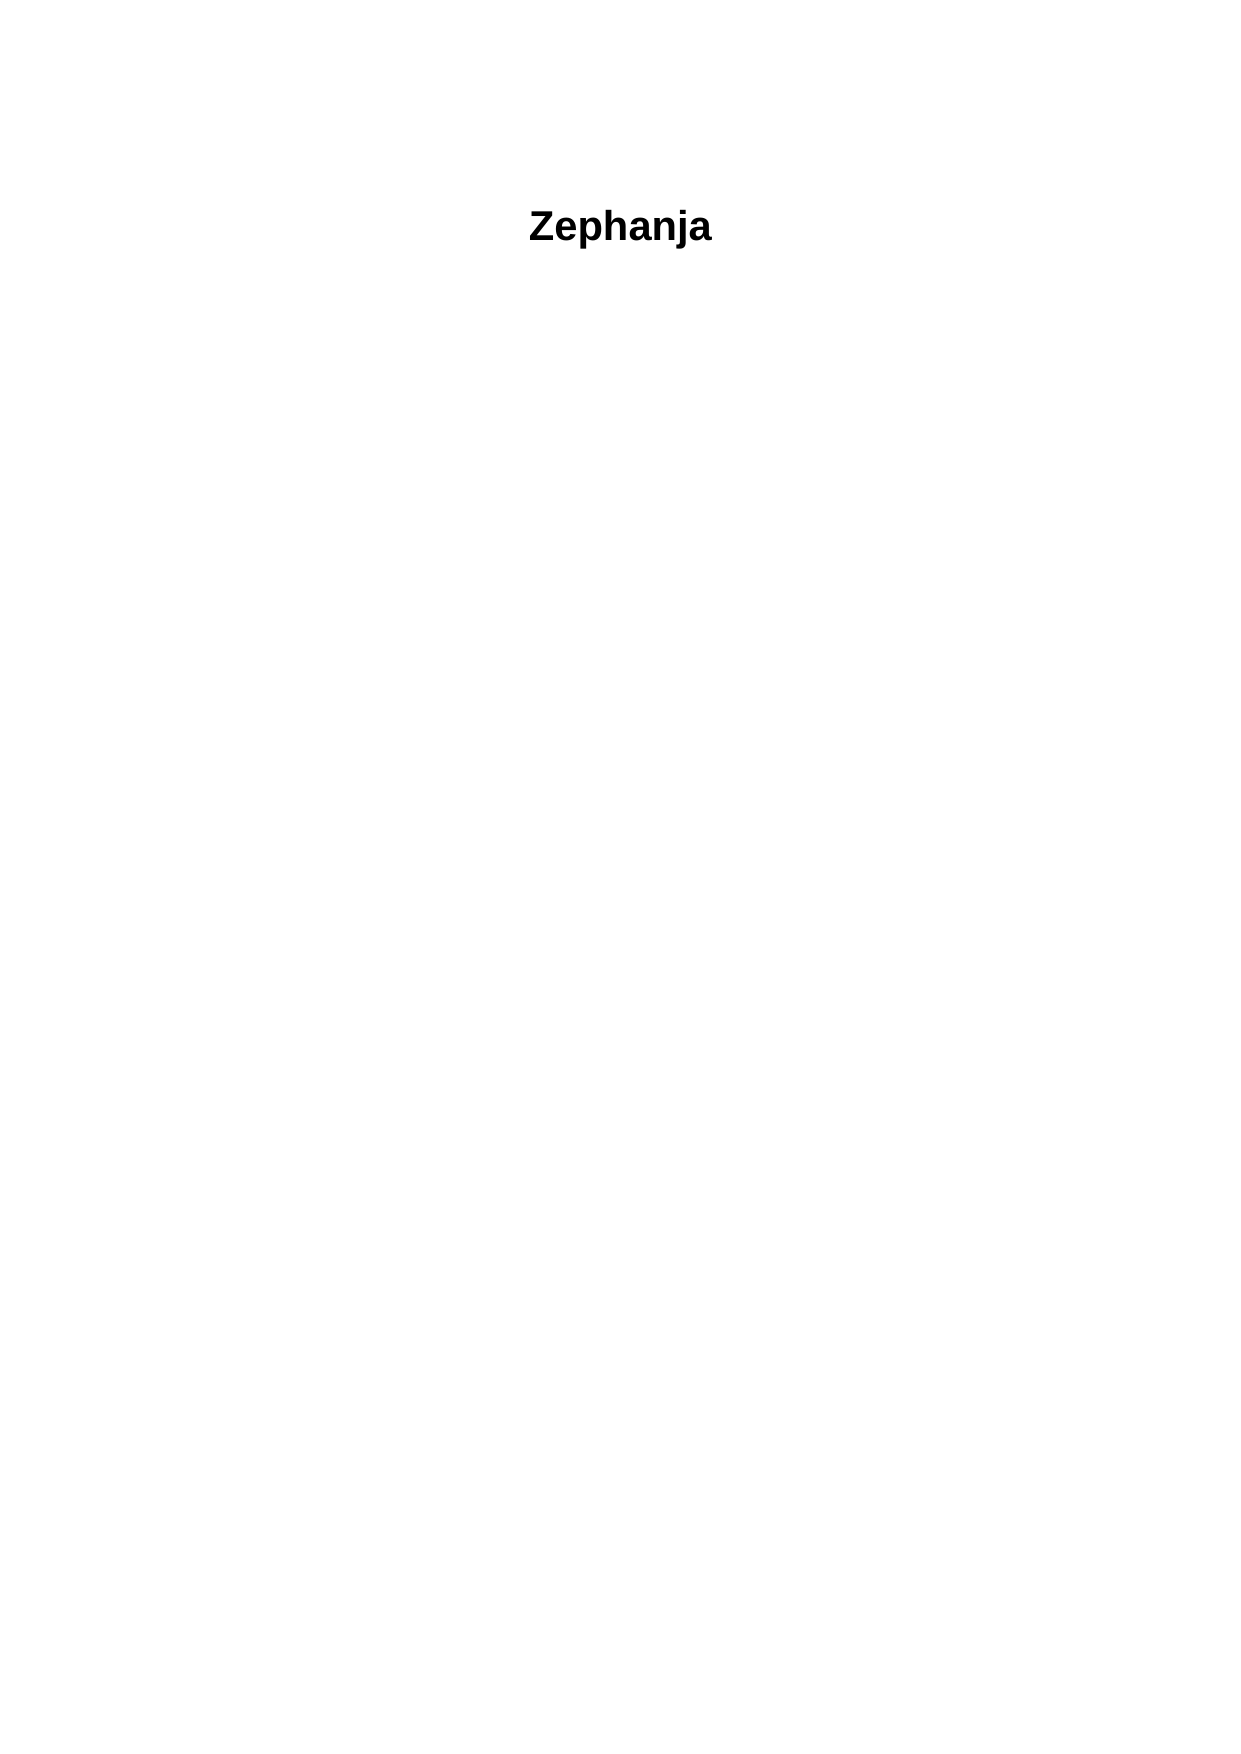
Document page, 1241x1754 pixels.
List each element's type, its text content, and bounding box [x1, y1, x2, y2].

title Zephanja [118, 201, 1122, 249]
